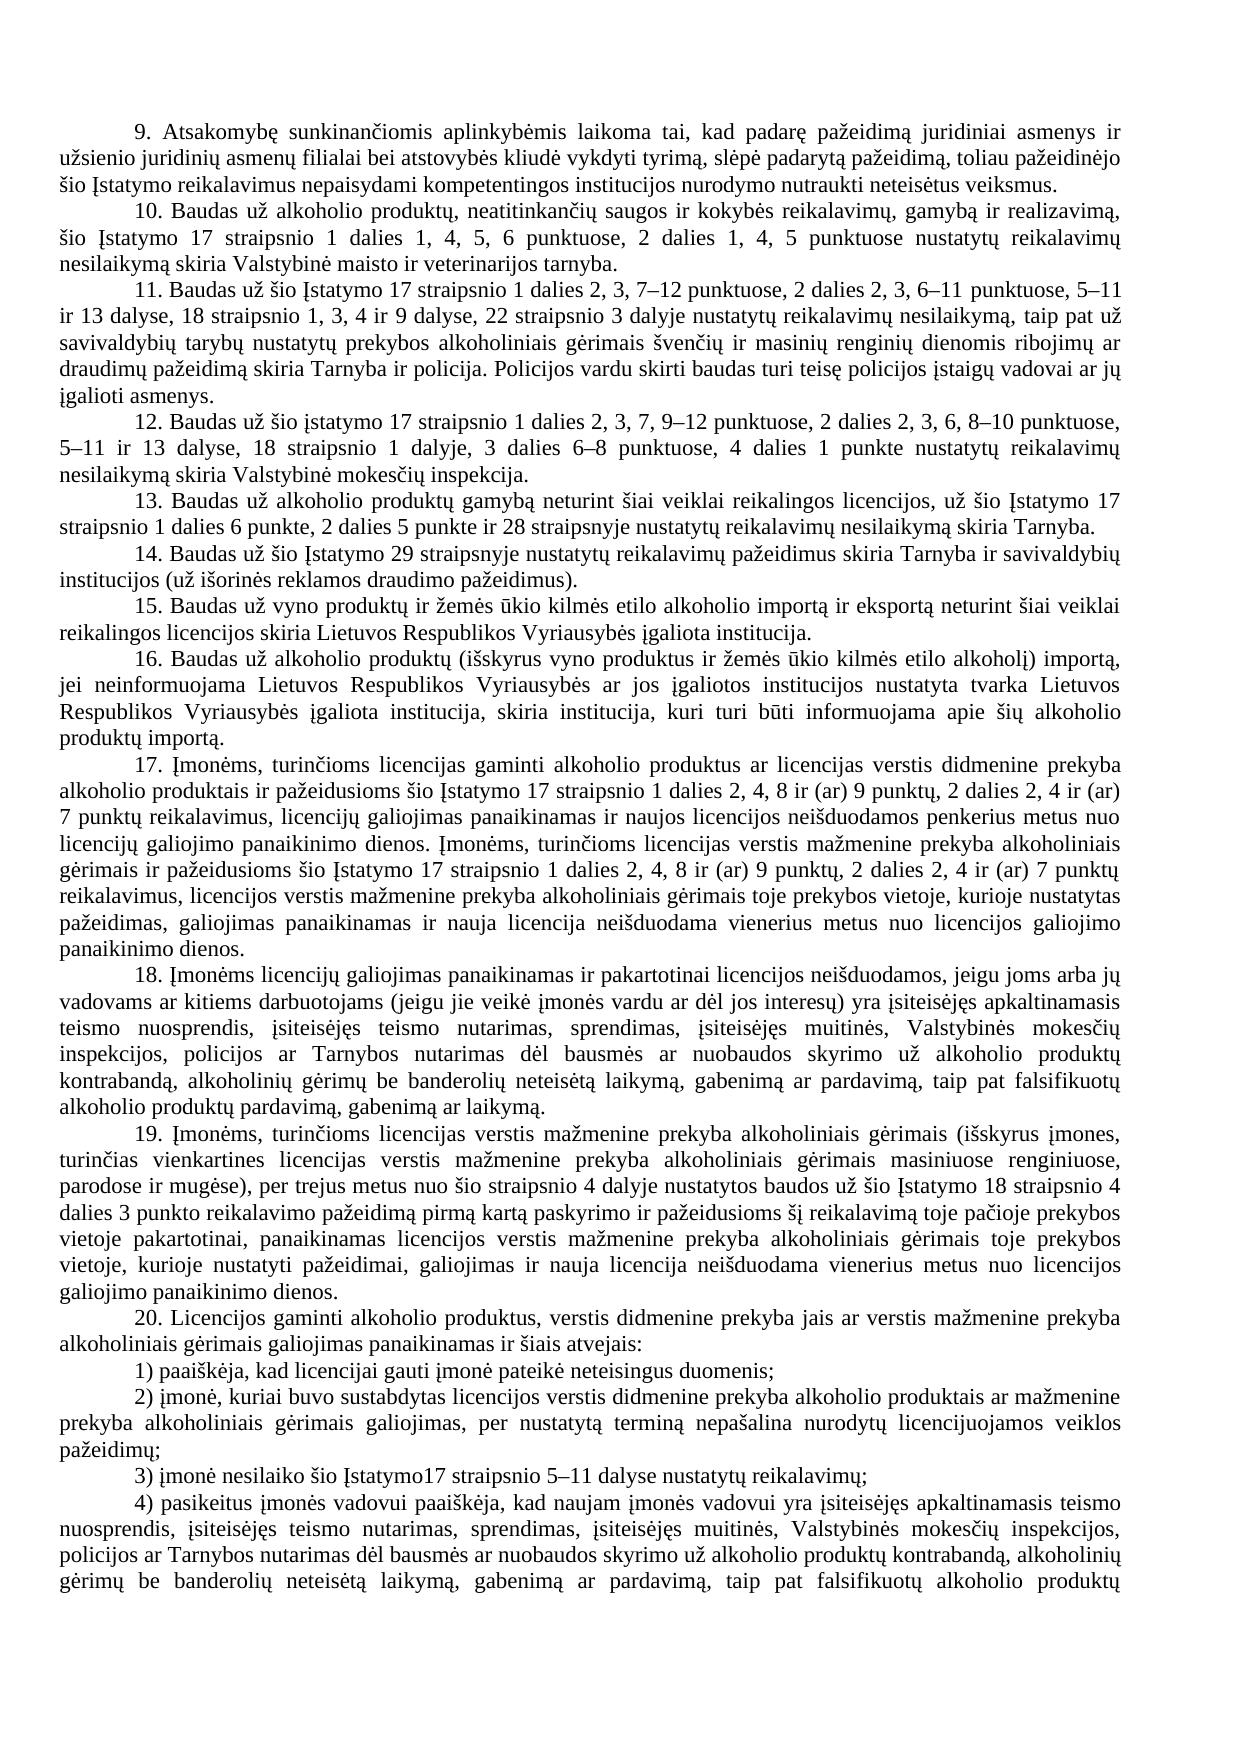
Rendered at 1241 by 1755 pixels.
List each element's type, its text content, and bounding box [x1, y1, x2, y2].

text 13. Baudas už alkoholio produktų gamybą neturint šiai veiklai reikalingos licencijos, už šio Įstatymo 17 straipsnio 1 dalies 6 punkte, 2 dalies 5 punkte ir 28 straipsnyje nustatytų reikalavimų nesilaikymą skiria Tarnyba. [59, 487, 1122, 540]
text 9. Atsakomybę sunkinančiomis aplinkybėmis laikoma tai, kad padarę pažeidimą juridiniai asmenys ir užsienio juridinių asmenų filialai bei atstovybės kliudė vykdyti tyrimą, slėpė padarytą pažeidimą, toliau pažeidinėjo šio Įstatymo reikalavimus nepaisydami kompetentingos institucijos nurodymo nutraukti neteisėtus veiksmus. [59, 118, 1122, 197]
text 10. Baudas už alkoholio produktų, neatitinkančių saugos ir kokybės reikalavimų, gamybą ir realizavimą, šio Įstatymo 17 straipsnio 1 dalies 1, 4, 5, 6 punktuose, 2 dalies 1, 4, 5 punktuose nustatytų reikalavimų nesilaikymą skiria Valstybinė maisto ir veterinarijos tarnyba. [59, 197, 1122, 276]
text 17. Įmonėms, turinčioms licencijas gaminti alkoholio produktus ar licencijas verstis didmenine prekyba alkoholio produktais ir pažeidusioms šio Įstatymo 17 straipsnio 1 dalies 2, 4, 8 ir (ar) 9 punktų, 2 dalies 2, 4 ir (ar) 7 punktų reikalavimus, licencijų galiojimas panaikinamas ir naujos licencijos neišduodamos penkerius metus nuo licencijų galiojimo panaikinimo dienos. Įmonėms, turinčioms licencijas verstis mažmenine prekyba alkoholiniais gėrimais ir pažeidusioms šio Įstatymo 17 straipsnio 1 dalies 2, 4, 8 ir (ar) 9 punktų, 2 dalies 2, 4 ir (ar) 7 punktų reikalavimus, licencijos verstis mažmenine prekyba alkoholiniais gėrimais toje prekybos vietoje, kurioje nustatytas pažeidimas, galiojimas panaikinamas ir nauja licencija neišduodama vienerius metus nuo licencijos galiojimo panaikinimo dienos. [59, 751, 1122, 961]
text 16. Baudas už alkoholio produktų (išskyrus vyno produktus ir žemės ūkio kilmės etilo alkoholį) importą, jei neinformuojama Lietuvos Respublikos Vyriausybės ar jos įgaliotos institucijos nustatyta tvarka Lietuvos Respublikos Vyriausybės įgaliota institucija, skiria institucija, kuri turi būti informuojama apie šių alkoholio produktų importą. [59, 645, 1122, 751]
text 3) įmonė nesilaiko šio Įstatymo17 straipsnio 5–11 dalyse nustatytų reikalavimų; [59, 1462, 1122, 1488]
text 14. Baudas už šio Įstatymo 29 straipsnyje nustatytų reikalavimų pažeidimus skiria Tarnyba ir savivaldybių institucijos (už išorinės reklamos draudimo pažeidimus). [59, 540, 1122, 592]
text 18. Įmonėms licencijų galiojimas panaikinamas ir pakartotinai licencijos neišduodamos, jeigu joms arba jų vadovams ar kitiems darbuotojams (jeigu jie veikė įmonės vardu ar dėl jos interesų) yra įsiteisėjęs apkaltinamasis teismo nuosprendis, įsiteisėjęs teismo nutarimas, sprendimas, įsiteisėjęs muitinės, Valstybinės mokesčių inspekcijos, policijos ar Tarnybos nutarimas dėl bausmės ar nuobaudos skyrimo už alkoholio produktų kontrabandą, alkoholinių gėrimų be banderolių neteisėtą laikymą, gabenimą ar pardavimą, taip pat falsifikuotų alkoholio produktų pardavimą, gabenimą ar laikymą. [59, 961, 1122, 1119]
text 19. Įmonėms, turinčioms licencijas verstis mažmenine prekyba alkoholiniais gėrimais (išskyrus įmones, turinčias vienkartines licencijas verstis mažmenine prekyba alkoholiniais gėrimais masiniuose renginiuose, parodose ir mugėse), per trejus metus nuo šio straipsnio 4 dalyje nustatytos baudos už šio Įstatymo 18 straipsnio 4 dalies 3 punkto reikalavimo pažeidimą pirmą kartą paskyrimo ir pažeidusioms šį reikalavimą toje pačioje prekybos vietoje pakartotinai, panaikinamas licencijos verstis mažmenine prekyba alkoholiniais gėrimais toje prekybos vietoje, kurioje nustatyti pažeidimai, galiojimas ir nauja licencija neišduodama vienerius metus nuo licencijos galiojimo panaikinimo dienos. [59, 1119, 1122, 1304]
text 11. Baudas už šio Įstatymo 17 straipsnio 1 dalies 2, 3, 7–12 punktuose, 2 dalies 2, 3, 6–11 punktuose, 5–11 ir 13 dalyse, 18 straipsnio 1, 3, 4 ir 9 dalyse, 22 straipsnio 3 dalyje nustatytų reikalavimų nesilaikymą, taip pat už savivaldybių tarybų nustatytų prekybos alkoholiniais gėrimais švenčių ir masinių renginių dienomis ribojimų ar draudimų pažeidimą skiria Tarnyba ir policija. Policijos vardu skirti baudas turi teisę policijos įstaigų vadovai ar jų įgalioti asmenys. [59, 276, 1122, 408]
text 2) įmonė, kuriai buvo sustabdytas licencijos verstis didmenine prekyba alkoholio produktais ar mažmenine prekyba alkoholiniais gėrimais galiojimas, per nustatytą terminą nepašalina nurodytų licencijuojamos veiklos pažeidimų; [59, 1383, 1122, 1462]
text 4) pasikeitus įmonės vadovui paaiškėja, kad naujam įmonės vadovui yra įsiteisėjęs apkaltinamasis teismo nuosprendis, įsiteisėjęs teismo nutarimas, sprendimas, įsiteisėjęs muitinės, Valstybinės mokesčių inspekcijos, policijos ar Tarnybos nutarimas dėl bausmės ar nuobaudos skyrimo už alkoholio produktų kontrabandą, alkoholinių gėrimų be banderolių neteisėtą laikymą, gabenimą ar pardavimą, taip pat falsifikuotų alkoholio produktų [59, 1488, 1122, 1594]
text 20. Licencijos gaminti alkoholio produktus, verstis didmenine prekyba jais ar verstis mažmenine prekyba alkoholiniais gėrimais galiojimas panaikinamas ir šiais atvejais: [59, 1304, 1122, 1357]
text 1) paaiškėja, kad licencijai gauti įmonė pateikė neteisingus duomenis; [59, 1357, 1122, 1383]
text 12. Baudas už šio įstatymo 17 straipsnio 1 dalies 2, 3, 7, 9–12 punktuose, 2 dalies 2, 3, 6, 8–10 punktuose, 5–11 ir 13 dalyse, 18 straipsnio 1 dalyje, 3 dalies 6–8 punktuose, 4 dalies 1 punkte nustatytų reikalavimų nesilaikymą skiria Valstybinė mokesčių inspekcija. [59, 408, 1122, 487]
text 15. Baudas už vyno produktų ir žemės ūkio kilmės etilo alkoholio importą ir eksportą neturint šiai veiklai reikalingos licencijos skiria Lietuvos Respublikos Vyriausybės įgaliota institucija. [59, 592, 1122, 645]
